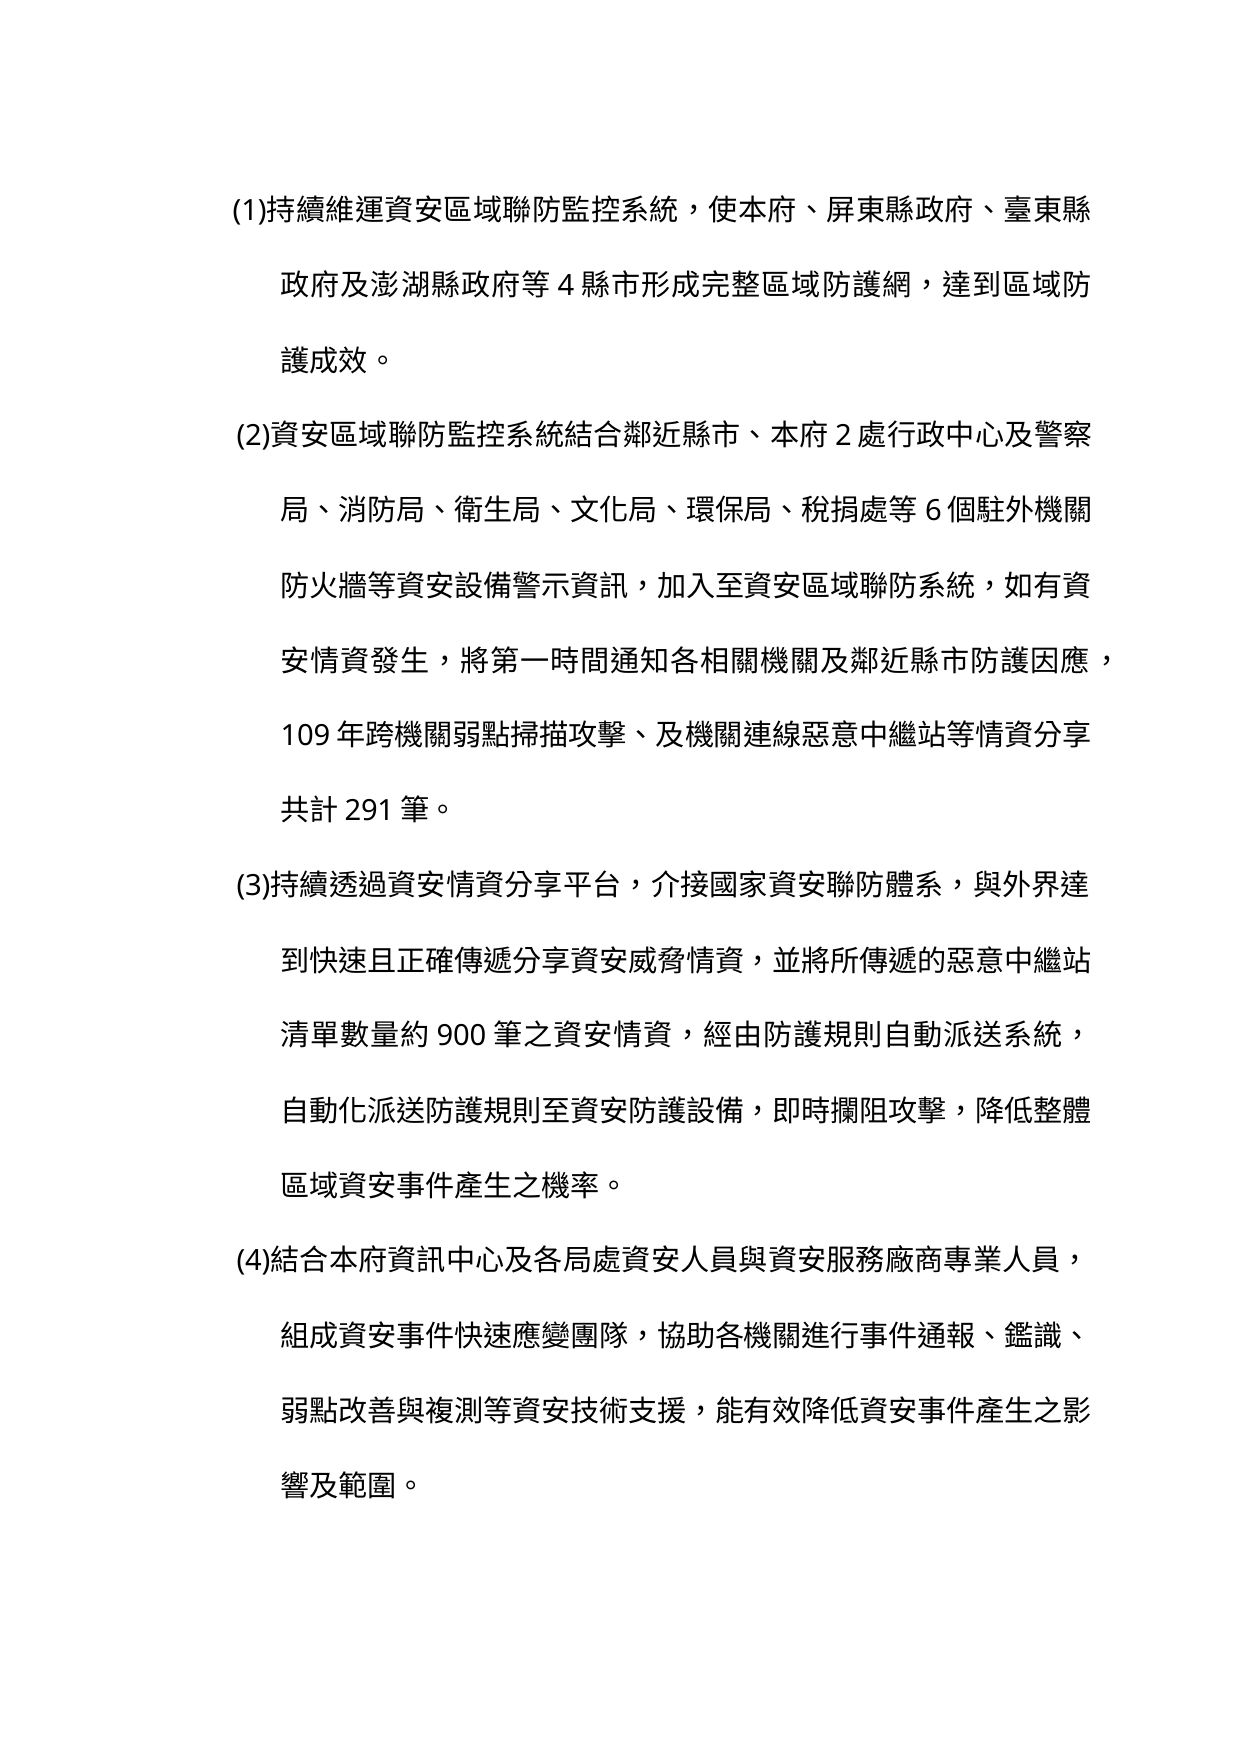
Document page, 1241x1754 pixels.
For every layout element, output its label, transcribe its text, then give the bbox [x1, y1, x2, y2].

text (4)結合本府資訊中心及各局處資安人員與資安服務廠商專業人員，組成資安事件快速應變團隊，協助各機關進行事件通報、鑑識、弱點改善與複測等資安技術支援，能有效降低資安事件產生之影響及範圍。 [236, 1214, 1092, 1514]
text (2)資安區域聯防監控系統結合鄰近縣市、本府2處行政中心及警察局、消防局、衛生局、文化局、環保局、稅捐處等6個駐外機關防火牆等資安設備警示資訊，加入至資安區域聯防系統，如有資安情資發生，將第一時間通知各相關機關及鄰近縣市防護因應，109年跨機關弱點掃描攻擊、及機關連線惡意中繼站等情資分享共計291筆。 [236, 389, 1092, 839]
text (1)持續維運資安區域聯防監控系統，使本府、屏東縣政府、臺東縣政府及澎湖縣政府等4縣市形成完整區域防護網，達到區域防護成效。 [232, 164, 1092, 389]
text (3)持續透過資安情資分享平台，介接國家資安聯防體系，與外界達到快速且正確傳遞分享資安威脅情資，並將所傳遞的惡意中繼站清單數量約900筆之資安情資，經由防護規則自動派送系統，自動化派送防護規則至資安防護設備，即時攔阻攻擊，降低整體區域資安事件產生之機率。 [236, 839, 1092, 1214]
